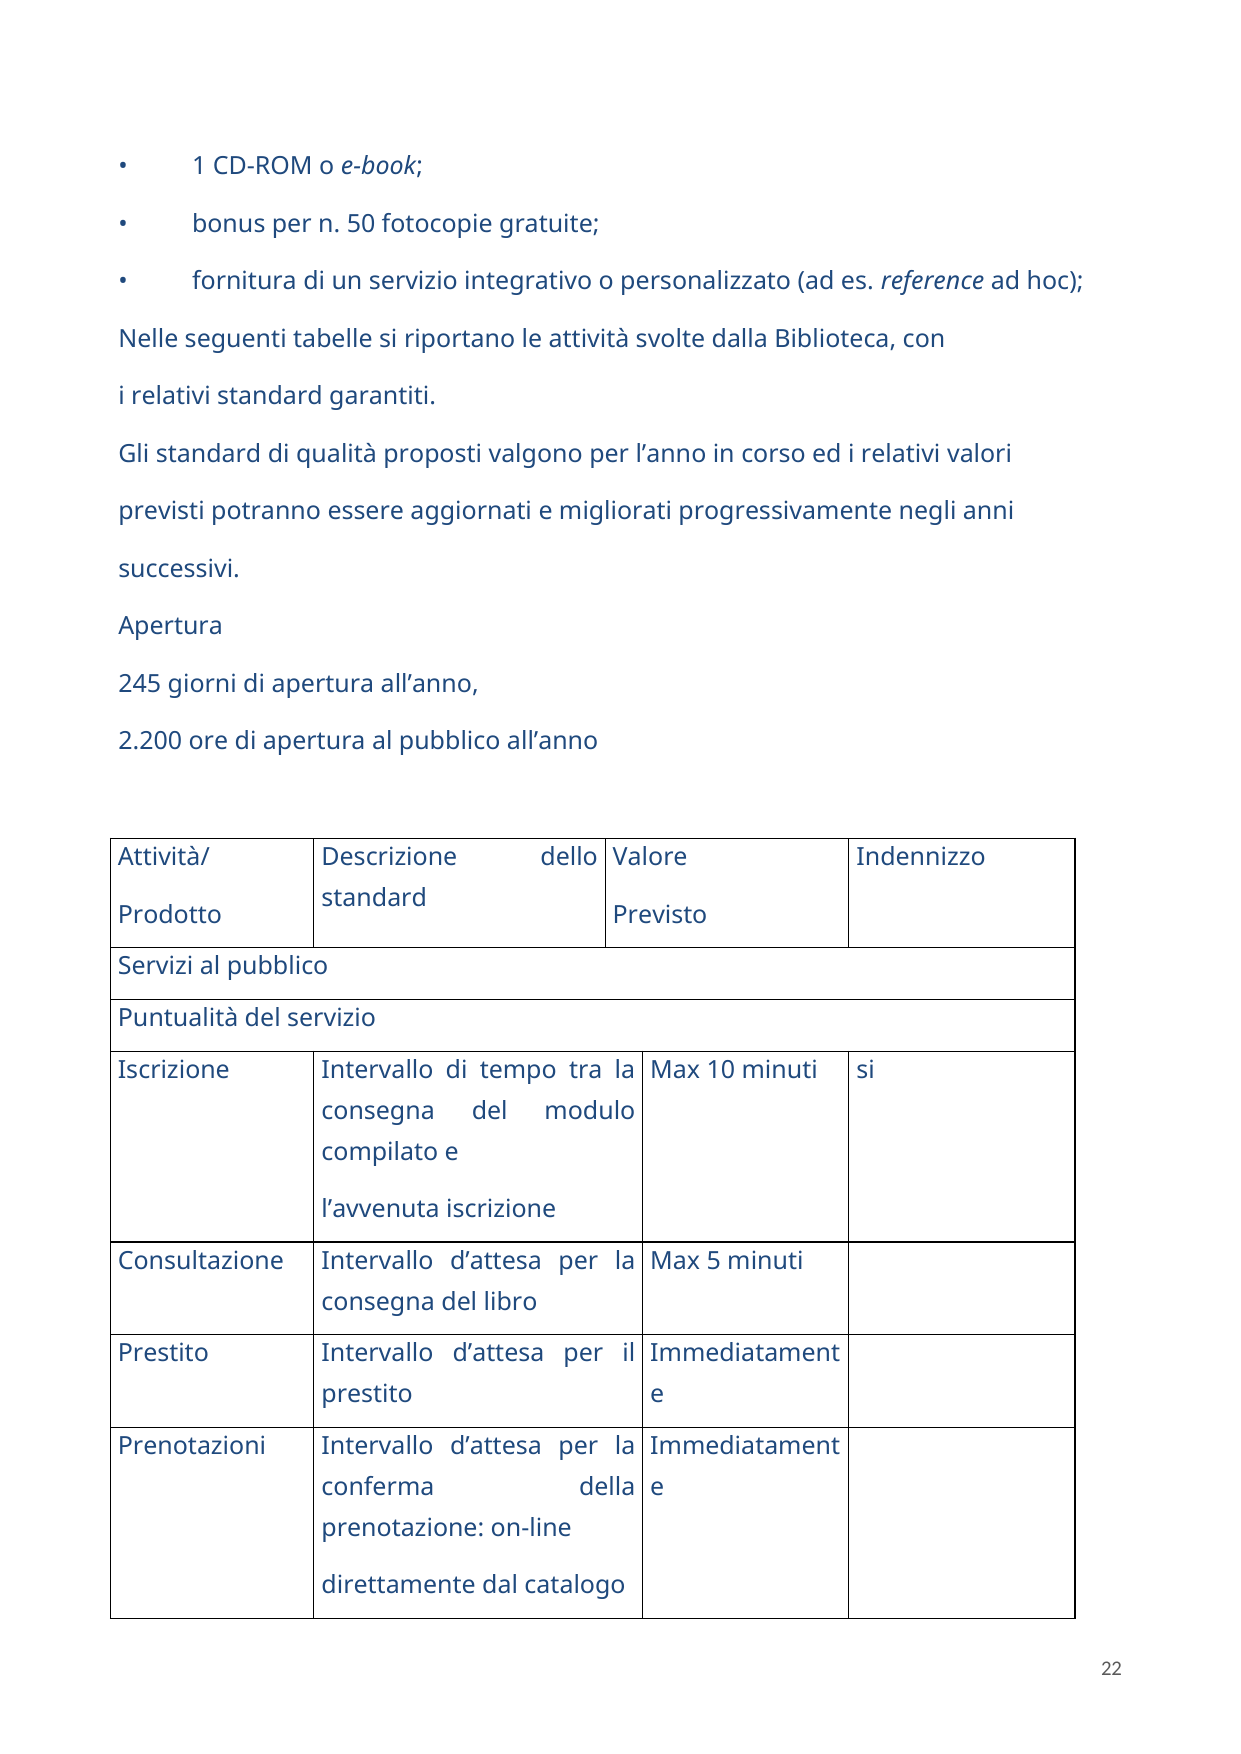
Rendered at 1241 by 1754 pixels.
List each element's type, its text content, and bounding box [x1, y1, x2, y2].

table_cell Immediatamente [643, 1335, 848, 1427]
table_cell [849, 1243, 1074, 1334]
table_header Valore Previsto [606, 839, 848, 947]
table_cell Intervallo di tempo tra la consegna del modulo compilato e l’avvenuta iscrizione [314, 1052, 642, 1241]
table_cell Prestito [111, 1335, 313, 1427]
table_cell Intervallo d’attesa per il prestito [314, 1335, 642, 1427]
table_cell Intervallo d’attesa per la consegna del libro [314, 1243, 642, 1334]
text 2.200 ore di apertura al pubblico all’anno [118, 723, 1122, 757]
table_cell Immediatamente [643, 1428, 848, 1618]
text • 1 CD-ROM o e-book; [118, 148, 1122, 182]
table_cell [849, 1335, 1074, 1427]
table_cell Max 10 minuti [643, 1052, 848, 1241]
table_cell [849, 1428, 1074, 1618]
table_header Indennizzo [849, 839, 1074, 947]
text 245 giorni di apertura all’anno, [118, 665, 1122, 699]
text • bonus per n. 50 fotocopie gratuite; [118, 205, 1122, 239]
table_cell Intervallo d’attesa per la conferma della prenotazione: on-line direttamente dal catalogo [314, 1428, 642, 1618]
text Apertura [118, 608, 1122, 642]
table_cell Puntualità del servizio [111, 1000, 1074, 1051]
table_cell Consultazione [111, 1243, 313, 1334]
text i relativi standard garantiti. [118, 378, 1122, 412]
table_cell si [849, 1052, 1074, 1241]
text successivi. [118, 550, 1122, 584]
table_header Attività/ Prodotto [111, 839, 313, 947]
table_header Descrizione dello standard [314, 839, 605, 947]
text previsti potranno essere aggiornati e migliorati progressivamente negli anni [118, 493, 1122, 527]
table_cell Iscrizione [111, 1052, 313, 1241]
text • fornitura di un servizio integrativo o personalizzato (ad es. reference ad hoc); [118, 263, 1122, 297]
text Nelle seguenti tabelle si riportano le attività svolte dalla Biblioteca, con [118, 320, 1122, 354]
table_cell Max 5 minuti [643, 1243, 848, 1334]
table_cell Servizi al pubblico [111, 948, 1074, 999]
text Gli standard di qualità proposti valgono per l’anno in corso ed i relativi valori [118, 435, 1122, 469]
table_cell Prenotazioni [111, 1428, 313, 1618]
